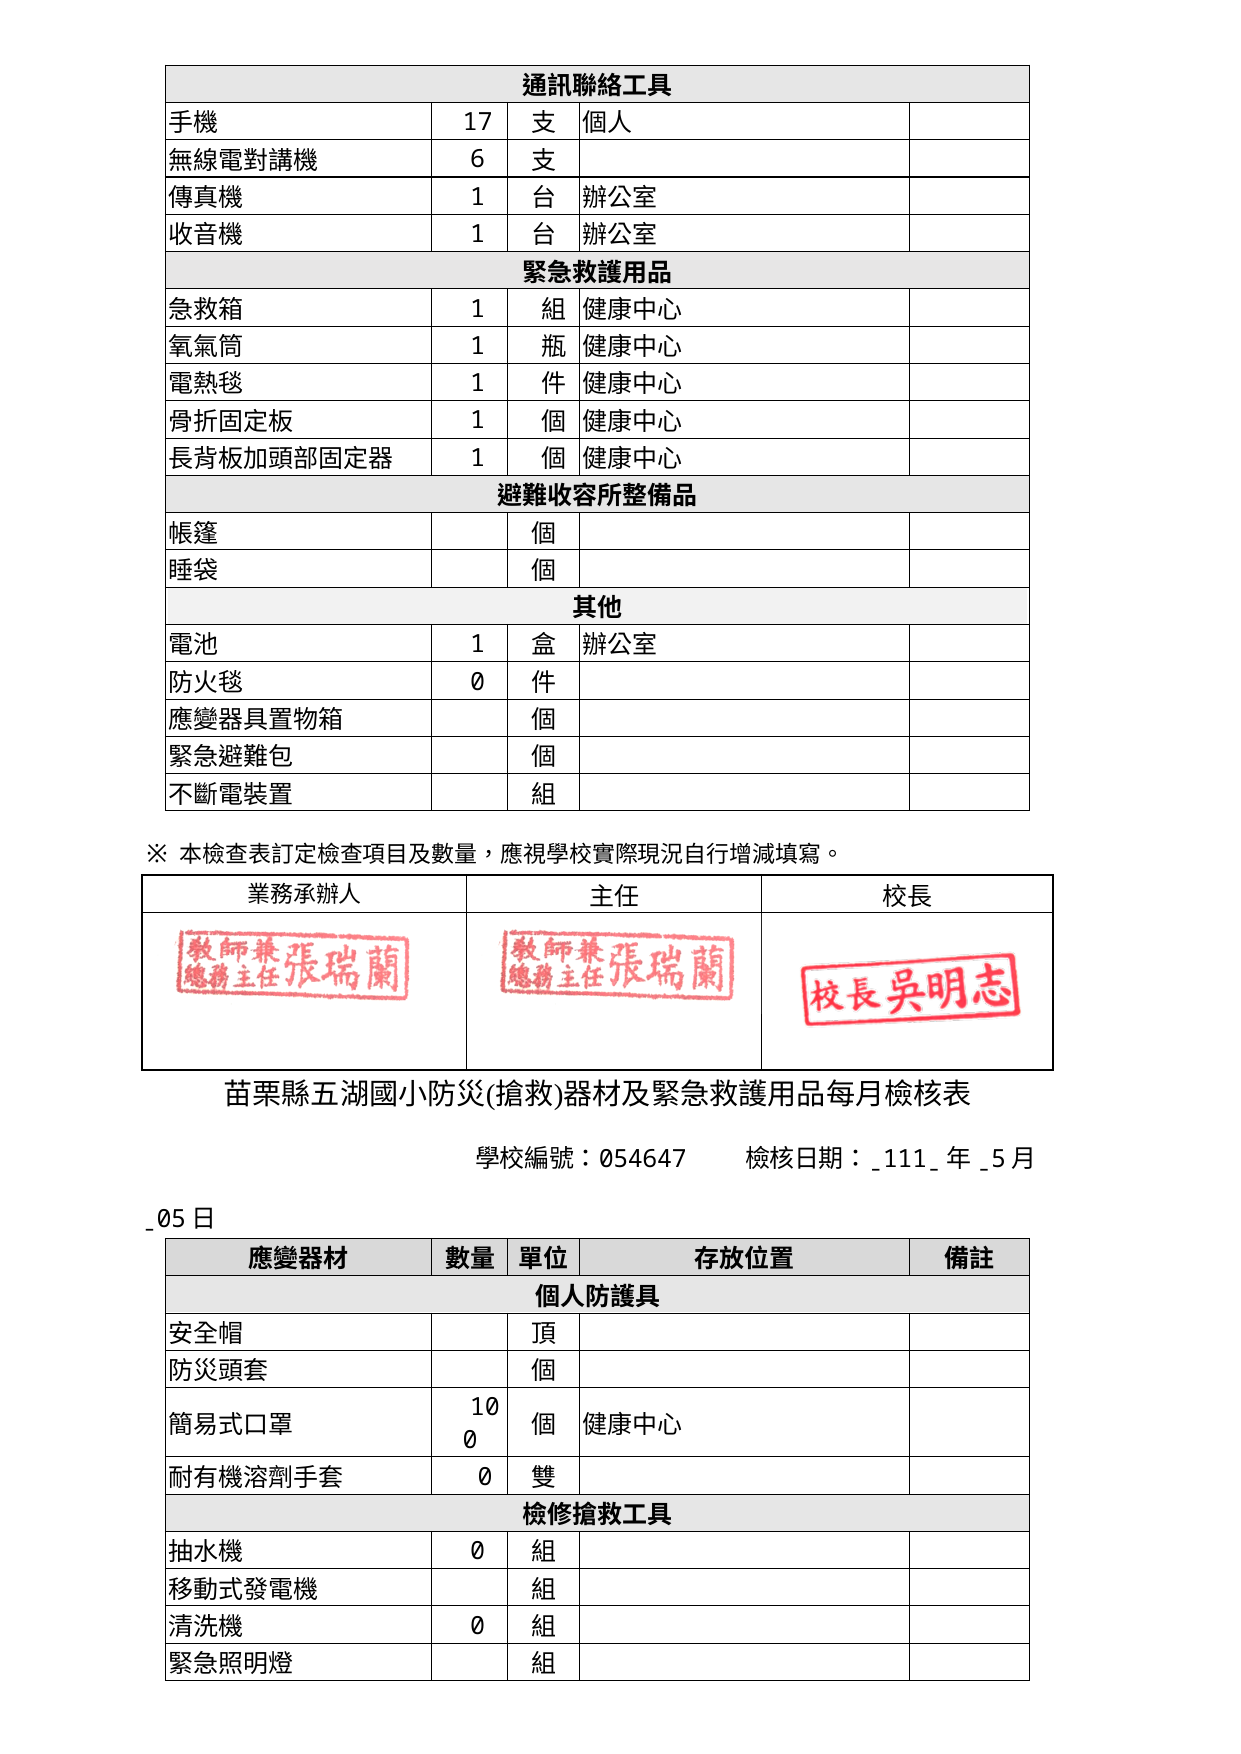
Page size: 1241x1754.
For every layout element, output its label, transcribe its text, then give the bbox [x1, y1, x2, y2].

table_cell [910, 1569, 1029, 1605]
table_cell 無線電對講機 [166, 140, 431, 176]
table_cell 1 [432, 364, 507, 400]
table_cell 支 [508, 103, 579, 139]
table_cell 帳篷 [166, 513, 431, 549]
table_cell [910, 1606, 1029, 1643]
table_cell 1 [432, 178, 507, 214]
table_cell [432, 700, 507, 736]
table_cell [580, 1532, 909, 1568]
table_cell 防災頭套 [166, 1351, 431, 1387]
table_cell [910, 401, 1029, 437]
table_cell [910, 289, 1029, 326]
table_cell 支 [508, 140, 579, 176]
table_cell [467, 913, 761, 1068]
table_cell 個 [508, 439, 579, 475]
table_cell 1 [432, 327, 507, 363]
table_cell 0 [432, 1532, 507, 1568]
table_cell [580, 662, 909, 698]
table_cell 頂 [508, 1314, 579, 1350]
table_header 數量 [432, 1239, 507, 1275]
table_cell [432, 550, 507, 587]
table_cell 長背板加頭部固定器 [166, 439, 431, 475]
table_cell 組 [508, 774, 579, 810]
table_cell 抽水機 [166, 1532, 431, 1568]
table_cell 件 [508, 364, 579, 400]
text 學校編號：054647 檢核日期：ˍ111ˍ年ˍ5月ˍ05日 [142, 1113, 1053, 1238]
table_header 應變器材 [166, 1239, 431, 1275]
table_cell 手機 [166, 103, 431, 139]
table_cell [910, 662, 1029, 698]
table_cell 辦公室 [580, 625, 909, 661]
text 苗栗縣五湖國小防災(搶救)器材及緊急救護用品每月檢核表 [142, 1071, 1053, 1113]
table_cell 移動式發電機 [166, 1569, 431, 1605]
table_cell 1 [432, 215, 507, 251]
table_cell 簡易式口罩 [166, 1388, 431, 1456]
table_cell [580, 737, 909, 773]
table_cell 個 [508, 401, 579, 437]
table_cell 1 [432, 625, 507, 661]
table_header 校長 [762, 876, 1052, 912]
table_cell 健康中心 [580, 364, 909, 400]
table_header 業務承辦人 [143, 876, 466, 912]
table_cell 件 [508, 662, 579, 698]
table_cell [580, 1351, 909, 1387]
table_cell [910, 439, 1029, 475]
table_cell [910, 1351, 1029, 1387]
table_cell 1 [432, 401, 507, 437]
table_cell [910, 364, 1029, 400]
table_cell 電熱毯 [166, 364, 431, 400]
table_cell 辦公室 [580, 178, 909, 214]
table_cell [580, 513, 909, 549]
table_cell 防火毯 [166, 662, 431, 698]
table_cell [910, 140, 1029, 176]
table_cell [580, 140, 909, 176]
table_header 單位 [508, 1239, 579, 1275]
table_cell 緊急救護用品 [166, 252, 1029, 288]
table_cell [910, 1644, 1029, 1680]
table_cell 氧氣筒 [166, 327, 431, 363]
table_cell [580, 1644, 909, 1680]
table_cell [910, 178, 1029, 214]
table_cell 個人 [580, 103, 909, 139]
table_cell [910, 1532, 1029, 1568]
table_cell [580, 550, 909, 587]
table_cell 組 [508, 1644, 579, 1680]
table_cell 個 [508, 737, 579, 773]
table_cell [432, 1569, 507, 1605]
table_cell 0 [432, 662, 507, 698]
table_cell 個 [508, 550, 579, 587]
table_cell [580, 1569, 909, 1605]
table_cell 睡袋 [166, 550, 431, 587]
table_cell 組 [508, 289, 579, 326]
table_cell [910, 625, 1029, 661]
table_header 主任 [467, 876, 761, 912]
table_cell [910, 550, 1029, 587]
table_cell [762, 913, 1052, 1068]
table_cell 個 [508, 700, 579, 736]
table_cell 100 [432, 1388, 507, 1456]
table_cell 清洗機 [166, 1606, 431, 1643]
table_cell 17 [432, 103, 507, 139]
table_cell 健康中心 [580, 289, 909, 326]
table_cell 不斷電裝置 [166, 774, 431, 810]
table_cell 6 [432, 140, 507, 176]
table_cell [432, 513, 507, 549]
table_cell [580, 774, 909, 810]
table_cell [432, 737, 507, 773]
table_cell 0 [432, 1457, 507, 1493]
table_header 備註 [910, 1239, 1029, 1275]
table_cell 辦公室 [580, 215, 909, 251]
table_cell [580, 1606, 909, 1643]
table_cell [910, 103, 1029, 139]
table_cell [432, 1644, 507, 1680]
table_cell 組 [508, 1532, 579, 1568]
table_cell 傳真機 [166, 178, 431, 214]
table_cell 個 [508, 1351, 579, 1387]
table_cell [143, 913, 466, 1068]
table_cell 耐有機溶劑手套 [166, 1457, 431, 1493]
table_cell [910, 513, 1029, 549]
table_cell 安全帽 [166, 1314, 431, 1350]
table_cell [910, 1457, 1029, 1493]
table_cell 緊急照明燈 [166, 1644, 431, 1680]
table_cell 電池 [166, 625, 431, 661]
table_cell 骨折固定板 [166, 401, 431, 437]
table_cell 0 [432, 1606, 507, 1643]
table_cell 健康中心 [580, 401, 909, 437]
table_cell [910, 737, 1029, 773]
table_cell 健康中心 [580, 1388, 909, 1456]
table_cell 健康中心 [580, 327, 909, 363]
table_cell 緊急避難包 [166, 737, 431, 773]
table_header 存放位置 [580, 1239, 909, 1275]
table_cell 應變器具置物箱 [166, 700, 431, 736]
table_cell [910, 215, 1029, 251]
table_cell 組 [508, 1606, 579, 1643]
table_cell 急救箱 [166, 289, 431, 326]
table_cell [432, 1314, 507, 1350]
table_cell 收音機 [166, 215, 431, 251]
table_cell [432, 1351, 507, 1387]
table_cell 個 [508, 1388, 579, 1456]
table_cell 台 [508, 178, 579, 214]
table_cell [910, 700, 1029, 736]
table_cell 個 [508, 513, 579, 549]
list 本檢查表訂定檢查項目及數量，應視學校實際現況自行增減填寫。 [142, 811, 1053, 874]
table_cell [432, 774, 507, 810]
table_cell [580, 1457, 909, 1493]
table_cell 台 [508, 215, 579, 251]
table_cell 盒 [508, 625, 579, 661]
table_cell [910, 1314, 1029, 1350]
table_cell 1 [432, 439, 507, 475]
table_cell 檢修搶救工具 [166, 1495, 1029, 1531]
table_cell [580, 700, 909, 736]
table_cell 避難收容所整備品 [166, 476, 1029, 512]
table_cell 個人防護具 [166, 1276, 1029, 1312]
table_cell 1 [432, 289, 507, 326]
table_cell [910, 774, 1029, 810]
table_cell 雙 [508, 1457, 579, 1493]
table_cell [580, 1314, 909, 1350]
table_cell [910, 1388, 1029, 1456]
table_cell 通訊聯絡工具 [166, 66, 1029, 102]
table_cell 健康中心 [580, 439, 909, 475]
table_cell 瓶 [508, 327, 579, 363]
table_cell [910, 327, 1029, 363]
table_cell 組 [508, 1569, 579, 1605]
